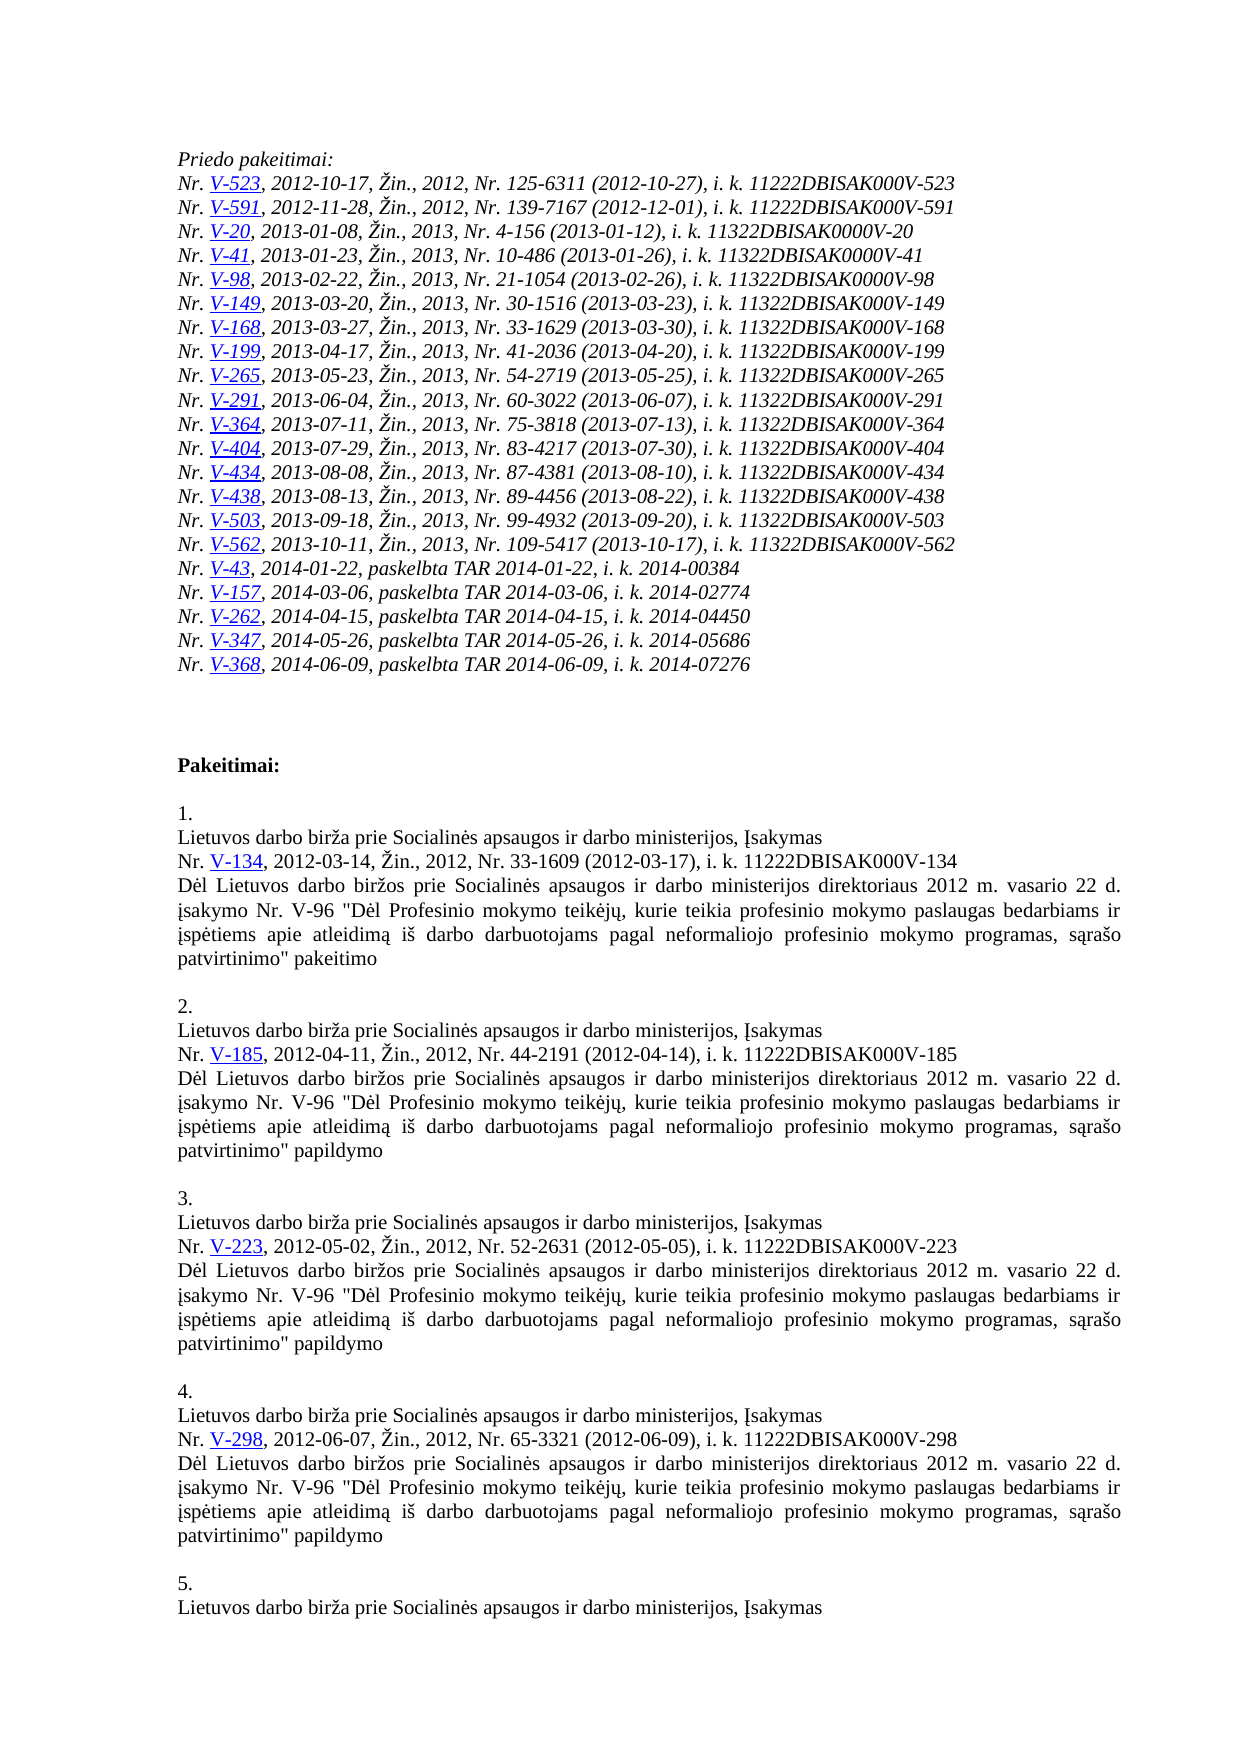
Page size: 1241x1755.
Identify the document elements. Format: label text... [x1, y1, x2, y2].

text Pakeitimai: [177, 753, 1122, 777]
text Nr. V-20, 2013-01-08, Žin., 2013, Nr. 4-156 (2013-01-12), i. k. 11322DBISAK0000V-20 [177, 219, 1122, 243]
text Dėl Lietuvos darbo biržos prie Socialinės apsaugos ir darbo ministerijos direktoriaus 2012 m. vasario 22 d. įsakymo Nr. V-96 "Dėl Profesinio mokymo teikėjų, kurie teikia profesinio mokymo paslaugas bedarbiams ir įspėtiems apie atleidimą iš darbo darbuotojams pagal neformaliojo profesinio mokymo programas, sąrašo patvirtinimo" papildymo [177, 1258, 1122, 1355]
text Lietuvos darbo birža prie Socialinės apsaugos ir darbo ministerijos, Įsakymas [177, 1210, 1122, 1234]
text Lietuvos darbo birža prie Socialinės apsaugos ir darbo ministerijos, Įsakymas [177, 1595, 1122, 1619]
text Nr. V-98, 2013-02-22, Žin., 2013, Nr. 21-1054 (2013-02-26), i. k. 11322DBISAK0000V-98 [177, 267, 1122, 291]
text Nr. V-41, 2013-01-23, Žin., 2013, Nr. 10-486 (2013-01-26), i. k. 11322DBISAK0000V-41 [177, 243, 1122, 267]
text Nr. V-347, 2014-05-26, paskelbta TAR 2014-05-26, i. k. 2014-05686 [177, 628, 1122, 652]
text 1. [177, 801, 1122, 825]
text Nr. V-291, 2013-06-04, Žin., 2013, Nr. 60-3022 (2013-06-07), i. k. 11322DBISAK000V-291 [177, 387, 1122, 412]
text Lietuvos darbo birža prie Socialinės apsaugos ir darbo ministerijos, Įsakymas [177, 1403, 1122, 1427]
text Priedo pakeitimai: [177, 147, 1122, 171]
text Nr. V-368, 2014-06-09, paskelbta TAR 2014-06-09, i. k. 2014-07276 [177, 652, 1122, 676]
text Nr. V-364, 2013-07-11, Žin., 2013, Nr. 75-3818 (2013-07-13), i. k. 11322DBISAK000V-364 [177, 412, 1122, 436]
text Nr. V-503, 2013-09-18, Žin., 2013, Nr. 99-4932 (2013-09-20), i. k. 11322DBISAK000V-503 [177, 508, 1122, 532]
text Lietuvos darbo birža prie Socialinės apsaugos ir darbo ministerijos, Įsakymas [177, 825, 1122, 849]
text 4. [177, 1379, 1122, 1403]
text Nr. V-149, 2013-03-20, Žin., 2013, Nr. 30-1516 (2013-03-23), i. k. 11322DBISAK000V-149 [177, 291, 1122, 315]
text Nr. V-562, 2013-10-11, Žin., 2013, Nr. 109-5417 (2013-10-17), i. k. 11322DBISAK000V-562 [177, 532, 1122, 556]
text Nr. V-298, 2012-06-07, Žin., 2012, Nr. 65-3321 (2012-06-09), i. k. 11222DBISAK000V-298 [177, 1427, 1122, 1451]
text 5. [177, 1571, 1122, 1595]
text 2. [177, 994, 1122, 1018]
text 3. [177, 1186, 1122, 1210]
text Dėl Lietuvos darbo biržos prie Socialinės apsaugos ir darbo ministerijos direktoriaus 2012 m. vasario 22 d. įsakymo Nr. V-96 "Dėl Profesinio mokymo teikėjų, kurie teikia profesinio mokymo paslaugas bedarbiams ir įspėtiems apie atleidimą iš darbo darbuotojams pagal neformaliojo profesinio mokymo programas, sąrašo patvirtinimo" papildymo [177, 1066, 1122, 1162]
text Nr. V-134, 2012-03-14, Žin., 2012, Nr. 33-1609 (2012-03-17), i. k. 11222DBISAK000V-134 [177, 849, 1122, 873]
text Nr. V-168, 2013-03-27, Žin., 2013, Nr. 33-1629 (2013-03-30), i. k. 11322DBISAK000V-168 [177, 315, 1122, 339]
text Dėl Lietuvos darbo biržos prie Socialinės apsaugos ir darbo ministerijos direktoriaus 2012 m. vasario 22 d. įsakymo Nr. V-96 "Dėl Profesinio mokymo teikėjų, kurie teikia profesinio mokymo paslaugas bedarbiams ir įspėtiems apie atleidimą iš darbo darbuotojams pagal neformaliojo profesinio mokymo programas, sąrašo patvirtinimo" pakeitimo [177, 873, 1122, 970]
text Nr. V-404, 2013-07-29, Žin., 2013, Nr. 83-4217 (2013-07-30), i. k. 11322DBISAK000V-404 [177, 436, 1122, 460]
text Nr. V-434, 2013-08-08, Žin., 2013, Nr. 87-4381 (2013-08-10), i. k. 11322DBISAK000V-434 [177, 460, 1122, 484]
text Nr. V-199, 2013-04-17, Žin., 2013, Nr. 41-2036 (2013-04-20), i. k. 11322DBISAK000V-199 [177, 339, 1122, 363]
text Nr. V-438, 2013-08-13, Žin., 2013, Nr. 89-4456 (2013-08-22), i. k. 11322DBISAK000V-438 [177, 484, 1122, 508]
text Nr. V-265, 2013-05-23, Žin., 2013, Nr. 54-2719 (2013-05-25), i. k. 11322DBISAK000V-265 [177, 363, 1122, 387]
text Dėl Lietuvos darbo biržos prie Socialinės apsaugos ir darbo ministerijos direktoriaus 2012 m. vasario 22 d. įsakymo Nr. V-96 "Dėl Profesinio mokymo teikėjų, kurie teikia profesinio mokymo paslaugas bedarbiams ir įspėtiems apie atleidimą iš darbo darbuotojams pagal neformaliojo profesinio mokymo programas, sąrašo patvirtinimo" papildymo [177, 1451, 1122, 1547]
text Lietuvos darbo birža prie Socialinės apsaugos ir darbo ministerijos, Įsakymas [177, 1018, 1122, 1042]
text Nr. V-223, 2012-05-02, Žin., 2012, Nr. 52-2631 (2012-05-05), i. k. 11222DBISAK000V-223 [177, 1234, 1122, 1258]
text Nr. V-157, 2014-03-06, paskelbta TAR 2014-03-06, i. k. 2014-02774 [177, 580, 1122, 604]
text Nr. V-523, 2012-10-17, Žin., 2012, Nr. 125-6311 (2012-10-27), i. k. 11222DBISAK000V-523 [177, 171, 1122, 195]
text Nr. V-591, 2012-11-28, Žin., 2012, Nr. 139-7167 (2012-12-01), i. k. 11222DBISAK000V-591 [177, 195, 1122, 219]
text Nr. V-262, 2014-04-15, paskelbta TAR 2014-04-15, i. k. 2014-04450 [177, 604, 1122, 628]
text Nr. V-185, 2012-04-11, Žin., 2012, Nr. 44-2191 (2012-04-14), i. k. 11222DBISAK000V-185 [177, 1042, 1122, 1066]
text Nr. V-43, 2014-01-22, paskelbta TAR 2014-01-22, i. k. 2014-00384 [177, 556, 1122, 580]
